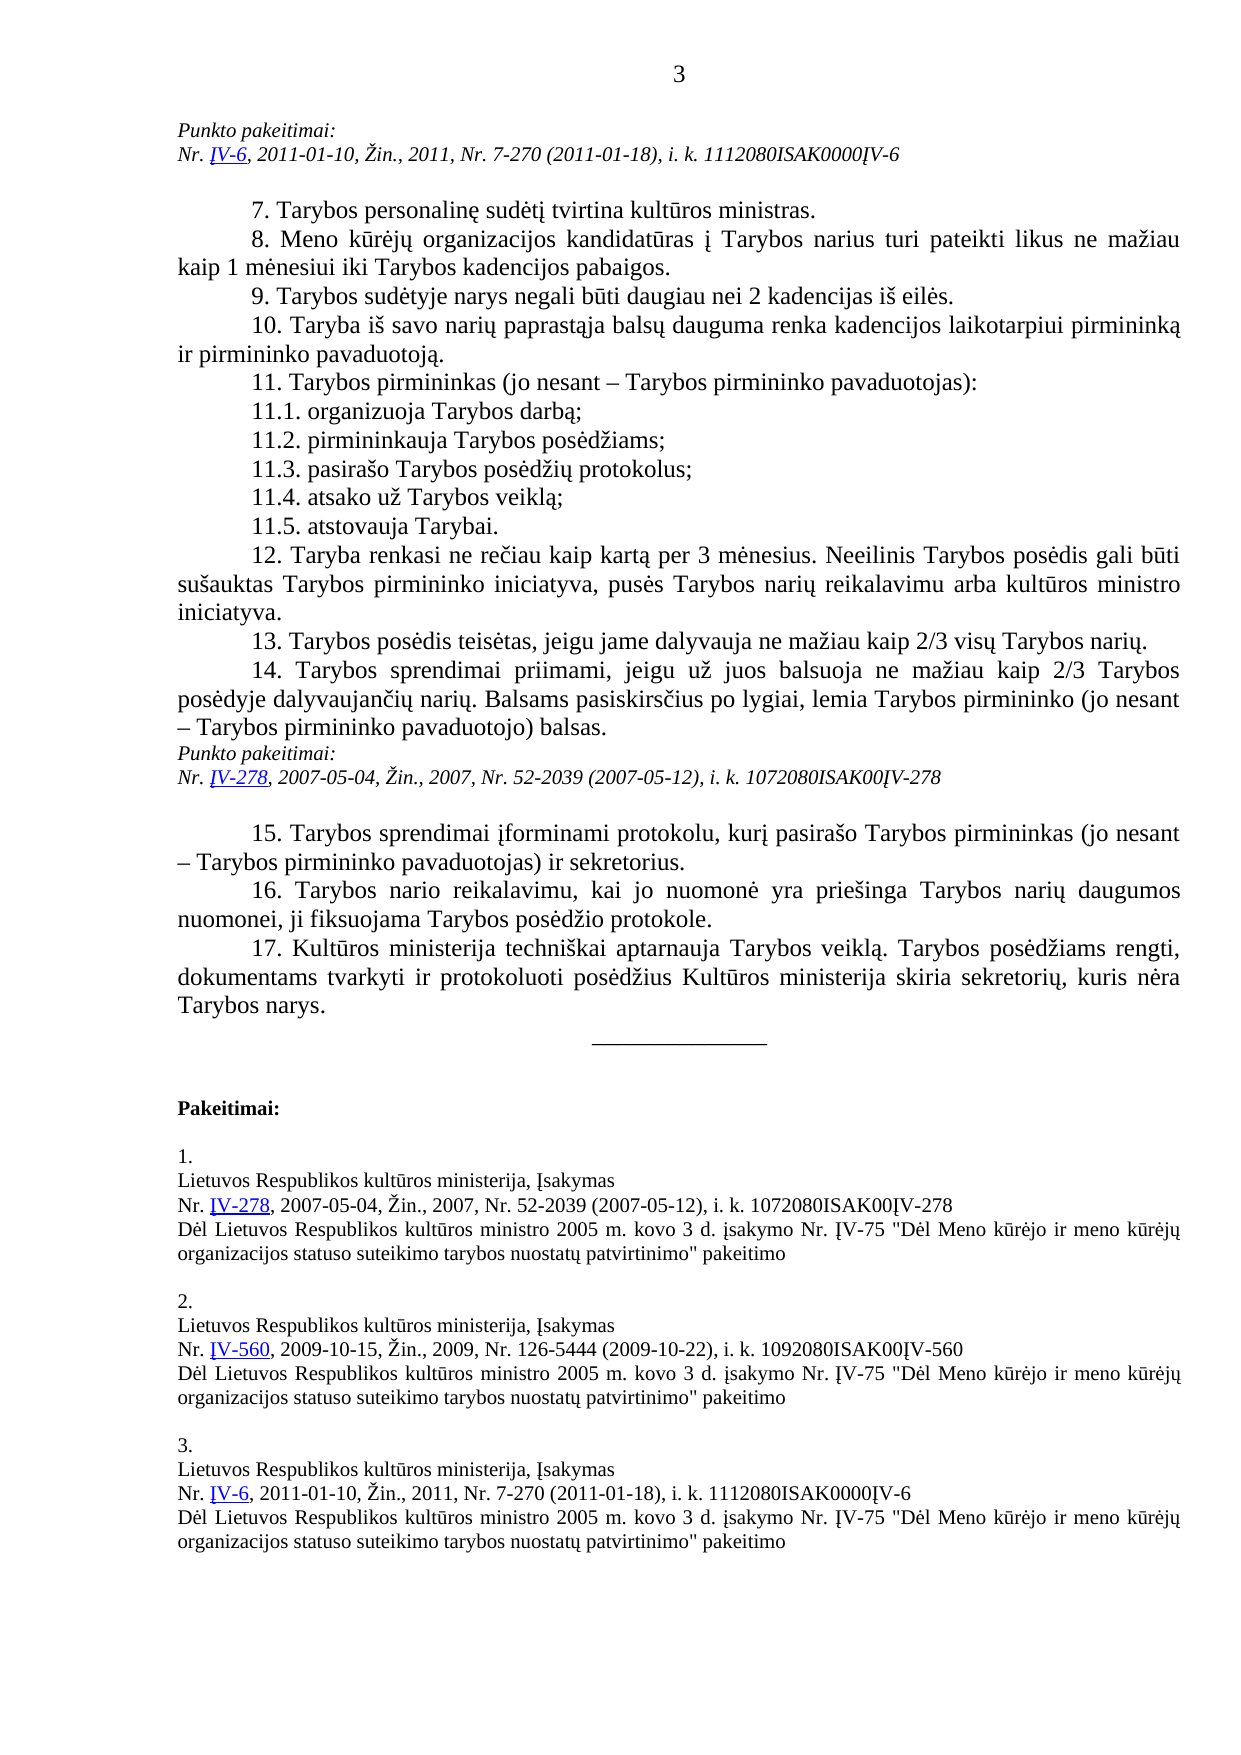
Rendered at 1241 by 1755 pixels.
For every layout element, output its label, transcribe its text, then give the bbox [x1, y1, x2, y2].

text 11. Tarybos pirmininkas (jo nesant – Tarybos pirmininko pavaduotojas): [177, 367, 1181, 396]
text 17. Kultūros ministerija techniškai aptarnauja Tarybos veiklą. Tarybos posėdžiams rengti, dokumentams tvarkyti ir protokoluoti posėdžius Kultūros ministerija skiria sekretorių, kuris nėra Tarybos narys. [177, 933, 1181, 1019]
text ______________ [177, 1019, 1181, 1048]
text 10. Taryba iš savo narių paprastąja balsų dauguma renka kadencijos laikotarpiui pirmininką ir pirmininko pavaduotoją. [177, 310, 1181, 367]
text Nr. ĮV-6, 2011-01-10, Žin., 2011, Nr. 7-270 (2011-01-18), i. k. 1112080ISAK0000ĮV-6 [177, 142, 1181, 166]
text 15. Tarybos sprendimai įforminami protokolu, kurį pasirašo Tarybos pirmininkas (jo nesant – Tarybos pirmininko pavaduotojas) ir sekretorius. [177, 818, 1181, 876]
text Nr. ĮV-560, 2009-10-15, Žin., 2009, Nr. 126-5444 (2009-10-22), i. k. 1092080ISAK00ĮV-560 [177, 1337, 1181, 1361]
text 11.3. pasirašo Tarybos posėdžių protokolus; [177, 454, 1181, 482]
text Dėl Lietuvos Respublikos kultūros ministro 2005 m. kovo 3 d. įsakymo Nr. ĮV-75 "Dėl Meno kūrėjo ir meno kūrėjų organizacijos statuso suteikimo tarybos nuostatų patvirtinimo" pakeitimo [177, 1505, 1181, 1553]
text 9. Tarybos sudėtyje narys negali būti daugiau nei 2 kadencijas iš eilės. [177, 281, 1181, 310]
text Pakeitimai: [177, 1096, 1181, 1120]
text 7. Tarybos personalinę sudėtį tvirtina kultūros ministras. [177, 195, 1181, 224]
text Punkto pakeitimai: [177, 741, 1181, 765]
text Dėl Lietuvos Respublikos kultūros ministro 2005 m. kovo 3 d. įsakymo Nr. ĮV-75 "Dėl Meno kūrėjo ir meno kūrėjų organizacijos statuso suteikimo tarybos nuostatų patvirtinimo" pakeitimo [177, 1361, 1181, 1409]
text Lietuvos Respublikos kultūros ministerija, Įsakymas [177, 1313, 1181, 1337]
text 14. Tarybos sprendimai priimami, jeigu už juos balsuoja ne mažiau kaip 2/3 Tarybos posėdyje dalyvaujančių narių. Balsams pasiskirsčius po lygiai, lemia Tarybos pirmininko (jo nesant – Tarybos pirmininko pavaduotojo) balsas. [177, 655, 1181, 741]
text 3. [177, 1433, 1181, 1457]
text 12. Taryba renkasi ne rečiau kaip kartą per 3 mėnesius. Neeilinis Tarybos posėdis gali būti sušauktas Tarybos pirmininko iniciatyva, pusės Tarybos narių reikalavimu arba kultūros ministro iniciatyva. [177, 540, 1181, 626]
text 8. Meno kūrėjų organizacijos kandidatūras į Tarybos narius turi pateikti likus ne mažiau kaip 1 mėnesiui iki Tarybos kadencijos pabaigos. [177, 224, 1181, 281]
text Dėl Lietuvos Respublikos kultūros ministro 2005 m. kovo 3 d. įsakymo Nr. ĮV-75 "Dėl Meno kūrėjo ir meno kūrėjų organizacijos statuso suteikimo tarybos nuostatų patvirtinimo" pakeitimo [177, 1217, 1181, 1265]
text 11.5. atstovauja Tarybai. [177, 511, 1181, 540]
text Punkto pakeitimai: [177, 118, 1181, 142]
text Nr. ĮV-6, 2011-01-10, Žin., 2011, Nr. 7-270 (2011-01-18), i. k. 1112080ISAK0000ĮV-6 [177, 1481, 1181, 1505]
text 11.2. pirmininkauja Tarybos posėdžiams; [177, 425, 1181, 454]
text 11.4. atsako už Tarybos veiklą; [177, 482, 1181, 511]
text Nr. ĮV-278, 2007-05-04, Žin., 2007, Nr. 52-2039 (2007-05-12), i. k. 1072080ISAK00ĮV-278 [177, 765, 1181, 789]
text 2. [177, 1289, 1181, 1313]
text Lietuvos Respublikos kultūros ministerija, Įsakymas [177, 1168, 1181, 1192]
text 1. [177, 1144, 1181, 1168]
text Nr. ĮV-278, 2007-05-04, Žin., 2007, Nr. 52-2039 (2007-05-12), i. k. 1072080ISAK00ĮV-278 [177, 1192, 1181, 1217]
text 11.1. organizuoja Tarybos darbą; [177, 396, 1181, 425]
text Lietuvos Respublikos kultūros ministerija, Įsakymas [177, 1457, 1181, 1481]
text 16. Tarybos nario reikalavimu, kai jo nuomonė yra priešinga Tarybos narių daugumos nuomonei, ji fiksuojama Tarybos posėdžio protokole. [177, 876, 1181, 933]
text 13. Tarybos posėdis teisėtas, jeigu jame dalyvauja ne mažiau kaip 2/3 visų Tarybos narių. [177, 626, 1181, 655]
